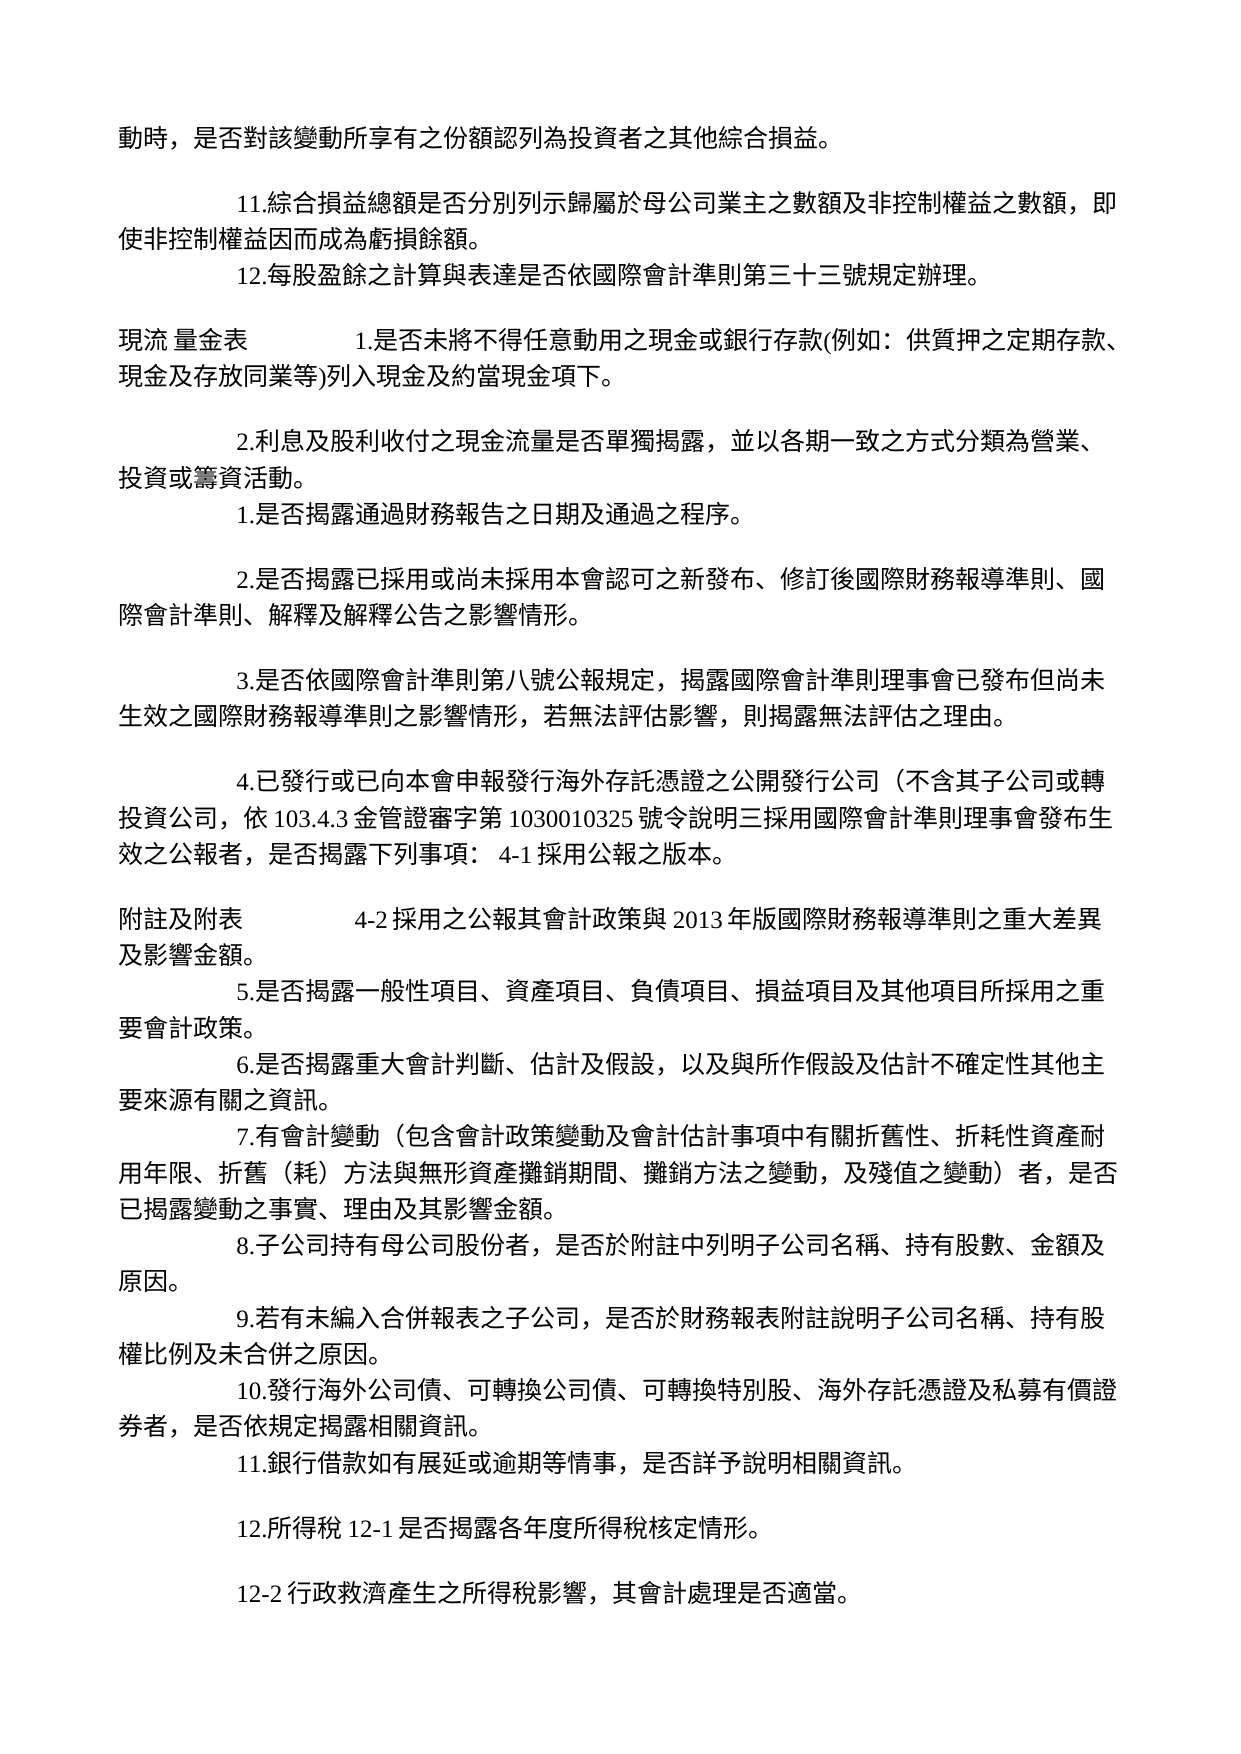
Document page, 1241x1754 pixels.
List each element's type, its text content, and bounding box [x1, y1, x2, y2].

text 股份有限公司 年度第 季財務報告公告申報檢查表 103年9月修正 ＊填表及複核應注意事項如下： 一、本表由公司填具，並應經二位簽證會計師逐項複核並表示意見。 二、公司應據實填報，會計師並應確實複核，不得有錯誤、疏漏、虛偽不實或隱匿之情事。 三、本表所稱外國公司係指證券交易法第一百六十五條之一規定之外國公司。 項內 公司填報 會計師 目容 檢查內容 是(正常) 否(異常) 不適用 備註 複核意見 是否檢齊下列書件：1.財務報告一份 1-1財務報告目錄。 申 1-2會計師核閱報告書。 報書 1-3財務報表（包括四張經符合證交法第十四條第三項規定之人員簽名或蓋章之主要報表及其附註或附表，董事長為法人者，主要報表應由該法人及其代表人於董事長欄位簽名或蓋章）。 件 2.財務報告內容無虛偽或隱匿之聲明。 3.提報董事會之議事錄一份。 4.已公開完整式財務預測之公司，截至當季止綜合損益之實際數與預測數比較，其差異達百分之二十以上而未更新者，公司之說明是否併同季財務報告申報（如財務預測已經會計師核閱者應併同會計師意見）。 1.公告數字與財務報表是否相符。 公 2.是否載明核閱會計師姓名及意見為「標準式無保留核閱報告」、「修正式無保留核閱報告」、「保留式核閱報告」、「否定式核閱報告」、「拒絕式核閱報告」。 告 3.會計師無法出具標準式無保留核閱報告之理由或具體事實是否翔實刊載。 4.已公開完整式財務預測之公司，是否一併公告預計綜合損益表原編製日期、歷次修正日期及截至該期財務報告止，與財務預測年度預測數相較之年度達成率及與截至當季預測數相較之季達成率。 資產負債表 1.資產負債表之編製：1-1是否包括本期期中期間結束日、前一年度結束日及前一年度可比較期中期間結束日之資產負債表。 1-2追溯適用會計政策、追溯重編財務報表項目、重分類財務報表項目，對前一期期初之財務狀況表之資訊具重大影響時，或首次適用時，是否包括最早比較期間之期初資產負債表（即四期並列）。 2.流動與非流動之劃分：2-1 對資產與負債之流動與非流動性劃分標準是否一致且是否以一年或一個營業週期孰長為標準。 2-2 採一年以上之營業週期作為劃分標準者，是否於財務報告附註之會計政策中明確揭露其劃分依據。 3.現金及約當現金：3-1 該科目中是否未含動支受限制之存款(如：定期存款供作質或備償專戶)。 資產負債表 3-2符合約當現金定義之定期存款或投資，是否可隨時轉換成定額現金且價值變動之風險甚小。 4.金融資產之分類及衡量：4-1會計處理是否依證券發行人財務報告編製準則及國際會計準則第三十九號規定，將「透過損益按公允價值衡量之金融資產」、「備供出售金融資產」、「避險之衍生金融資產」、「以成本衡量之金融資產」、「無活絡市場之債務工具投資」及「持有至到期日金融資產」予以適當分類及衡量。 4-2原始認列時分類為「透過損益按公允價值衡量之金融資產」者，本期是否無重分類至其他類別金融資產。 4-3原始認列時未分類為「透過損益按公允價值衡量之金融資產」者，本期是否無重分類為「透過損益按公允價值衡量之金融資產」。惟下列情形除外：(1) 避險之衍生金融工具因有國際會計準則第三十九號公報第九十一段及一百零一段所列情況之一須停止適用避險會計而產生之重分類;(2)以成本衡量之金融資產未來因能夠可靠衡量其公允價值而將其轉列於「透過損益按公允價值衡量之金融資產」。 4-4透過損益按公允價值衡量之金融資產及備供出售金融資產是否按公允價值衡量。 4-5持有至到期日金融資產:（1）列為持有至到期日金融資產者，是否具有固定或可決定之付款金額及固定到期日，且企業有積極意圖及能力持有至到期日之非衍生金融資產。 （2）原始認列時列入持有至到期日之投資於本年度或前二個會計年度內，曾在到期日前出售或重分類持有至到期日之投資，其金額相對於持有至到期日投資之總數而言並非很小者，是否屬於下列情形之一者：a.於相當接近到期日或金融資產買回日(例如到期前三個月內)出售或重分類，在此情況下，市場利率之變動並不會重大影響金融資產之公允價值。 b.金融工具發行人在依合約定期償付或提前還款方式下，持有人已回收幾乎所有金融資產之原始本金後，將剩餘部分予以出售或重分類。 c.因無法控制及不重複發生且無法合理預期之單一事項而出售或重分類。 資產負債表 4-6以成本衡量之金融資產是否同時符合下列條件：(1)持有無活絡市場公開報價之權益工具投資，或與此種無活絡市場公開報價權益工具連結且須以交付該等權益工具交割之衍生工具；(2)公允價值無法可靠衡量。 5.應收帳款及票據： 5-1應收帳款及票據總額(含關係人)與最近期財務報告相比較，其變動是否未達百分之二十以上。 5-2應收帳款及票據之週轉率與公司所訂授信政策相比，是否未發現重大異常。 5-3應收帳款及票據是否提列適當之備抵呆帳，且未發現有重大異常情事。 5-4應收帳款及票據是否依有效利息法之攤銷後成本衡量。但未付息之短期應收帳款及票據若折現之影響不大，得以原始發票金額衡量。 5-5對關係人之應收帳款超過正常授信期限一定期間（例如超過三個月），是否已轉列其他應收款。 5-6應收帳款及票據業經貼現或轉讓者，是否就其風險及報酬與控制之保留程度，評估是否符合國際會計準則第三十九號除列條件，並依國際財務報導準則第七號規定揭露。 6.存貨：6-1原料、物料、在製品或製成品是否以成本與淨變現價值孰低衡量。 6-2生物資產收成之農產品，是否以收成點之公允價值減出售成本衡量並列為存貨或其他適當科目項下。 7.待出售非流動資產：7-1待出售非流動資產及待出售處分群組之衡量、表達與揭露，是否已依國際財務報導準則第五號公報規定辦理。 7-2分類為待出售之資產或處分群組於不符合國際財務報導準則第五號規定條件時，是否停止將該資產或處分群組分類為待出售。 8.其他流動資產： 該科目中是否未含有非屬流動性質之資產(如：供長期作質之資產)。 資產負債表 9.採用權益法之投資9-1評估對關聯企業之影響力時，是否將透過子公司、孫公司、曾孫公司..等直系公司所持有同一關聯企業有表決權股份一併計算。經評估對關聯企業具有重大影響力者，除公報另有規定外，是否採用權益法評價。 9-2是否依國際會計準則第二十八號規定，按其所享有關聯企業及合資權益份額，以權益法認列關聯企業及合資之損益。 9-3於認列對關聯企業之損失份額時，是否考量對關聯企業權益投資之帳面金額及其他對該關聯企業之長期權益，且所認列之損失不以對該關聯企業權益投資之帳面金額為限。 9-4對關聯企業之財務報表是否進行適當調整，以使投資者財務報表之編製對相似情況下之類似交易及事件採用一致之會計政策。 9-5對關聯企業停止採用權益法時，是否以公允價值衡量所剩餘之投資，並將下列兩者之差額計入損益:剩餘投資之公允價值及任何處分關聯企業部分權益所得之價款喪失重大影響當日之投資帳面金額。 9-6對關聯企業停止採用權益法時，是否將投資者對於其他綜合損益中所認列與該關聯企業有關之所有金額，重分類為損益。 9-7減少其關聯企業之所有權權益時（該投資仍為對關聯企業之投資），是否將投資者對於其他綜合損益中所認列與該關聯企業有關之所有金額，依比例重分類為損益。 10.不動產、廠房及設備：10-1購買預售屋利息是否未資本化。 10-2以現金增資款購買固定資產或其他不動產者，是否未將增資款部分設算利息予以資本化。 10-3不動產、廠房及設備之後續衡量應採成本模式，其會計處理應依國際會計準則第十六號公報規定辦理。 10-4不動產、廠房及設備之各項組成若屬重大，應單獨提列折舊。 10-5是否於資產負債表日評估不動產、廠房及設備有無減損跡象，並依國際會計準則第三十六號公報處理。 10-6取得之土地如以他人名義為所有權登記，其會計處理及附註揭露（包括原因及保全措施）等是否適當。 11.投資性不動產： 資產負債表 11-1投資性不動產之後續衡量採用成本模式者，是否依國際會計準則第四十號公報規定揭露公允價值。 11-2投資性不動產之後續衡量採用公允價值模式者： 11-2-1除未開發之土地無法以收益法評價，應採用土地開發分析法外，其公允價值之評價是否採收益法。 11-2-2採收益法評價時是否依下列規定辦理：現金流量應依現行租賃契約、當地租金或市場相似比較標的租金行情評估，並排除過高或過低之比較標的。收益無一定期限者，分析期間以不逾十年為原則，收益有特定期限者，則應依剩餘期間估算。折現率應採風險溢酬法。其中無風險利率不得低於中華郵政股份有限公司牌告二年期郵政定期儲金小額存款機動利率加三碼。 11-2-3持有投資性不動產單筆金額達實收資本額百分之二十或新臺幣三億元以上者，是否依下列規定之一辦理：（發行人若屬股票無面額或每股面額非屬新臺幣十元者，前述「實收資本額百分之二十」則以「資產負債表歸屬於母公司業主之權益百分之十」計算之。）取得專業估價師出具之估價報告。自行估價並請會計師就合理性出具複核意見。 請填寫採用之選項 11-2-4持有投資性不動產單筆金額達總資產百分之十以上者，是否依下列規定之一辦理：取具二家以上專業估價師出具之估價報告。取具聯合估價師事務所二位估價師出具之估價報告。取具一位專業估價師出具之估價報告，並請會計師就合理性出具複核意見。 請填寫採用之選項 11-2-5是否於資產負債表日依下列規定檢討評估公允價值之有效性：採委外估價者，應請估價師檢視原估價報告，或請會計師就原委外估價報告之有效性出具複核意見。採自行估價並請會計師就合理性出具複核意見者，應請會計師就原自行估價報告之有效性出具複核意見。未達應委外估價或請會計師複核之標準，並採自行估價者，得自行評估原估價報告之有效性，或請會計師就原自行估價報告之有效性出具複核意見。 請填寫採用之選項 11-2-6持有投資性不動產單筆金額達實收資本額百分之二十或新臺幣三億元以上，或達總資產百分之十以上者，是否至少每年取具專業估價師估價報告及會計師合理性複核意見。（發行人若屬股票無面額或每股面額非屬新臺幣十元者，前述實收資本額百分之二十則以資產負債表歸屬於母公司業主之權益百分之十計算之。） 資產負債表 11-2-7是否依國際會計準則第四十號公報規定辦理揭露，並於附註揭露下列資訊：勘估標的之現行租賃契約重要條款、當地租金行情及市場相似比較標的評估租金行情。投資性不動產目前狀態、過去收益之數額及變動狀態、目前合理淨收益推估之依據及理由。未來各期現金流入與現金流出之變動狀態如何決定及決定之依據。收益資本化率或折現率之調整及決定之依據及理由。收益價值推估過程、引用計算參數及估價結果之適當及合理性說明。採土地開發分析法之理由、土地開發分析計畫重點、總體經濟情形之預估、估計銷售總金額、利潤率及資本利息綜合利率。前揭資訊與前期如有重大差異時，應說明理由及其對公允價值之影響。採委外估價者，應揭露委外估價之估價事務所、估價師姓名及估價日期。經會計師出具合理性複核意見者，應揭露複核會計師及所屬事務所之名稱、複核結論及複核報告日等資訊。分別揭露委外估價與自行估價之公允價值評價結果。經會計師就合理性出具複核意見者，應予註明。 11-2-8公允價值採委外估價者，是否由具備我國不動產估價師資格且符合下列條件之估價師進行估價：具備四年以上之不動產估價實務經驗，如具備不動產估價相當科系畢業領有畢業證書者，須具備三年以上之不動產估價實務經驗。未曾因不動產估價業務上有關詐欺、背信、侵占、偽造文書等犯罪行為，經法院判決有期徒刑以上之罪者。最近三年無票信債信不良紀錄及最近五年無遭受不動產估價師懲戒委員會懲戒之紀錄。不得為發行人之關係人或有實質關係人之情形。 11-2-9委外鑑價之估價師，是否遵循不動產估價師法、不動產估價技術規則等相關規定，並參考財團法人中華民國會計研究發展基金會（以下簡稱會計基金會）發布之相關評價準則公報辦理估價。 11-2-10公允價值採自行估價者，是否參考會計基金會發布之相關評價準則公報，並依下列規定辦理：建立估價之作業流程並納入內部控制制度，包括估價人員之專業資格與條件、取得及分析資訊、評估價值、估價報告之製作及相關文件之保存。估價報告之內容應列示所依據資訊及結論之理由，並由權責人員簽章，其內容至少應包括勘估標的之基本資料、估價基準日、標的物區域內不動產交易之比較實例、估價之假設及限制條件、估價方法及估價執行流程、估價結論及估價報告日等。 11-2-11就發行人委外估價或自行估價報告之合理性出具複核意見者，是否為具備會計師法規定執業資格之會計師，且符合下列條件：具備四年以上辦理發行人財務報告查核簽證之經驗，或具備四年以上辦理財務報告查核簽證之經驗並參加評價相關訓練達九十小時以上且取得及格證書。未曾因辦理發行人財務報告查核簽證或出具不動產估價合理性複核意見業務上有關詐欺、背信、侵占、偽造文書等犯罪行為，經法院判決有期徒刑以上之罪。最近三年無票信債信不良紀錄及最近五年無遭受會計師懲戒委員會懲戒之紀錄。不得為發行人、出具估價報告之估價師或於發行人自行估價報告簽章之權責人員之關係人或有實質關係人之情形，或為發行人財務報告之簽證會計師。 資產負債表 11-2-12發行人委託會計師就發行人委外估價或自行估價報告之合理性出具複核意見者，是否依下列規定辦理：未接受委任提出公允價值結論。複核報告內容至少應包括委任人、複核會計師及所屬事務所之名稱及地址、複核之目的及用途、複核案件之重大假設及限制、所執行複核工作之範圍、複核程序所採用之主要資訊、複核結論、複核報告日等，並聲明複核意見真實且正確、具備專業性與獨立性及遵循主管法令規定等事項。 11-3取得之土地如以他人名義為所有權登記，其會計處理及附註揭露（包括原因及保全措施）等是否適當。 12.無形資產之後續衡量是否採成本模式，並依國際會計準則第三十八號公報規定辦理。 13.生物資產：13-1生物資產除公允價值無法可靠衡量之情況外，是否以公允價值減出售成本衡量。 13-2如原始認列時無法取得其市場之價格或價值，且決定公允價值之替代估計顯不可靠之情況下，生物資產是否以成本減所有累計折舊及所有累計減損損失衡量。 13-3生物資產收成之農產品，是否未列入生物資產項下。 14.預付款項：14-1預付款項是否具有契約關係；其付款對象、金額及對方履行義務之程度，與契約內容是否相符。 14-2預付款項應轉作費用或其他適當科目者，是否已轉列及其金額是否相符。 15.遞延所得稅資產：15-1遞延所得稅資產是否一律分類為非流動。 15-2遞延所得稅資產及遞延所得稅負債互抵者，是否同時符合下列條件：企業有法定執行權將本期所得稅資產及本期所得稅負債互抵。遞延所得稅資產及負債係由屬同一課稅主管機關對同一納稅主體課徵，或對不同納稅企業個體徵收，但各主體意圖在重大金額之遞延所得稅負債或資產預期清償或回收之每一未來期間，將本期所得稅負債及資產以淨額基礎清償，或同時實現資產及清償負債。 16.其他非流動資產：16-1長期應收款是否以有效利息法按攤銷後成本衡量。 16-2催收款項金額重大，其會計處理及附註揭露（包括估列備抵壞帳情形）等是否適當。 資產負債表 16-3金融資產如供債務作質者，是否依所擔保債務之流動性分別列為流動及非流動資產。作為存出保證金者，是否依其流動性列為流動資產及非流動資產。 16-4探勘及評估資產之後續衡量是否採成本模式，並依國際財務報導準則第六號公報規定辦理。 17.備供出售金融資產、以成本衡量之金融資產、無活絡市場之債務工具投資、持有至到期日金融資產、應收票據、應收帳款、其他應收款、採用權益法之投資、不動產、廠房及設備、採成本模式衡量之投資性不動產、無形資產、探勘及評估資產等項目，是否於資產負債表日評估有無減損跡象，並依國際會計準則第三十九號及第三十六號規定辦理。 18.透過損益按公允價值衡量之金融資產、避險之衍生金融資產、備供出售金融資產、無活絡市場之債務工具投資、持有至到期日金融資產、應收票據、應收帳款、其他應收款、待出售非流動資產、投資性不動產、生物資產等項目有關公允價值之衡量及揭露，是否依國際財務報導準則第十三號規定辦理。 19.應付款項：金額重大之應付銀行、關係人票據及款項是否於資產負債表中單獨列示。 20.是否依證券發行人財務報告編製準則第十條第三項第三款至第五款規定，將「透過損益按公允價值衡量之金融負債」、「避險之衍生金融負債」及「以成本衡量之金融負債」予以適當分類及衡量。 21.指定為透過損益按公允價值衡量之金融負債，其公允價值變動金額屬信用風險所產生者，除避免會計配比不當之情形或屬放款承諾及財務保證合約須認列於損益外，是否認列於其他綜合損益。 22.與待出售非流動資產直接相關之負債之認列、衡量及揭露，是否已依國際財務報導準則第五號公報規定辦理。 23.非流動負債： 23-1企業於財務報導日(或前)已違反長期借款合約條款，且授信單位有權據此隨時要求企業償還借款，是否已列為流動負債。 23-2前項仍列為非流動負債者，是否同時符合下列條件：(1)於資產負債表日前經債權人同意提供寬限期至資產負債表日後至少十二個月。(2)於寬限期間企業可改正違約情況，債權人亦不得要求立即清償。 23-3發行符合國際會計準則第三十二號公報規定具金融負債性質之特別股，是否列為「特別股負債」，並區分流動及非流動，相關股息是否列為本期費用。 24.負債準備：24-1負債準備之會計處理是否依國際會計準則第三十七號公報規定辦理。 24-2負債準備是否於附註中區分為員工福利負債準備及其他項目。 資產負債表 25.透過損益按公允價值衡量之金融負債、避險之衍生金融負債、應付票據、應付帳款、其他應付款、與待出售非流動資產直接相關之負債、應付公司債、長期借款等項目有關公允價值之衡量及揭露，是否依國際財務報導準則第十三號規定辦理。 26.權益：26-1帳列之股本是否未包含符合負債性質之特別股。 26-2增資基準日於資產負債表日後之新股，是否未列入資產負債表之股本中。 26-3增資基準日於資產負債表日前之新股，於報表提出前尚未申請變更登記者，是否未列入資產負債表之股本中。 26-4子公司持有母公司股票者，母公司是否將子公司持有之母公司股票視同庫藏股票處理。 26-5非控制權益 26-5-1企業併購中，被併購者之非控制權益組成部分，是否依國際財務報導準則第三號規定衡量。 26-5-2是否依國際財務報導準則第十二號規定揭露具重大性之非控制權益之子公司及該非控制權益等資訊。 26-6確定福利計畫之再衡量數認列於其他權益者，後續期間是否未重分類至損益或轉入保留盈餘。 綜合損益表 1.是否包括本期期中期間、本期年初至本期期中期間結束日、前一年度可比較期中期間及前一年度年初至可比較期中期間結束日之綜合損益表。 2.收入之認列：2-1收入之認列是否依國際會計準則第十八號公報規定辦理。 2-2建造合約收入之認列與衡量是否依國際會計準則第十一號公報規定辦理。 2-3建造合約不符國際會計準則第十一號公報相關規定者，是否依國際會計準則第十八號公報規定辦理。 2-4認列於損益之收入及費用是否以功能別為分類基礎。 3.與營業活動相關之收入、成本項目之表達與分類是否保持前後期間一致。 4.去料加工時，雙方若已合意為供加工後運回或代為逕行出售，委託加工者是否未於去料時作銷貨收入，加工者對於來料是否未作進貨。 5.財務成本：是否包括各類負債之利息、公允價值避險工具與調整被避險項目之損益、現金流量避險工具公允價值變動自權益分類至損益等項目，扣除符合資本化部分。 綜合損益表 6.採用權益法時，關聯企業相互間交易（包括順流、逆流及側流交易）之未實現損益是否已消除。 7.公司投保人壽保險之「現金解約價值」，是否於支付保費時將同時享有之現金解約價值增加部分認列為資產並減少保險費用，而無於保險期間屆滿或中途解約，始將全數收到之款項，列為其他收入。 8.所得稅之會計處理是否依國際會計準則第三十四號公報規定辦理。 9.停業單位損益之表達與揭露是否已依國際財務報導準則第五號公報規定辦理。 10.其他綜合損益：10-1其他綜合損益項下是否分別列示後續可能重分類至損益之項目及不重分類至損益之項目。 10-2後續可能重分類至損益之項目： 10-2-1國外營運機構之經營結果及財務狀況換算為表達貨幣產生之兌換差額，是否認列於其他綜合損益。 10-2-2 備供出售金融資產未實現評價損益是否認列於其他綜合損益。 10-2-3 列報於其他綜合損益項下之避險工具利益及損失，是否確屬有效避險。 10-3後續不重分類至損益之項目： 10-3-1列報於其他綜合損益項下之確定福利計畫再衡量數，是否一致於發生期間即認列，且後續並無重分類至損益。 10-3-2重估增值是否認列於「後續不重分類至損益」之其他綜合損益項下。 10-3-3指定為透過損益按公允價值衡量之金融負債，其公允價值變動金額屬信用風險所產生者，除避免會計配比不當之情形或屬放款承諾及財務保證合約須認列於損益外，是否認列於「後續不重分類至損益」之其他綜合損益。 10-4被投資者其他綜合損益之變動造成投資者對被投資者所享之權益份額發生變動時，是否對該變動所享有之份額認列為投資者之其他綜合損益。 11.綜合損益總額是否分別列示歸屬於母公司業主之數額及非控制權益之數額，即使非控制權益因而成為虧損餘額。 12.每股盈餘之計算與表達是否依國際會計準則第三十三號規定辦理。 現流 量金表 1.是否未將不得任意動用之現金或銀行存款(例如：供質押之定期存款、現金及存放同業等)列入現金及約當現金項下。 2.利息及股利收付之現金流量是否單獨揭露，並以各期一致之方式分類為營業、投資或籌資活動。 1.是否揭露通過財務報告之日期及通過之程序。 2.是否揭露已採用或尚未採用本會認可之新發布、修訂後國際財務報導準則、國際會計準則、解釋及解釋公告之影響情形。 3.是否依國際會計準則第八號公報規定，揭露國際會計準則理事會已發布但尚未生效之國際財務報導準則之影響情形，若無法評估影響，則揭露無法評估之理由。 4.已發行或已向本會申報發行海外存託憑證之公開發行公司（不含其子公司或轉投資公司，依103.4.3金管證審字第1030010325號令說明三採用國際會計準則理事會發布生效之公報者，是否揭露下列事項： 4-1採用公報之版本。 附註及附表 4-2採用之公報其會計政策與2013年版國際財務報導準則之重大差異及影響金額。 5.是否揭露一般性項目、資產項目、負債項目、損益項目及其他項目所採用之重要會計政策。 6.是否揭露重大會計判斷、估計及假設，以及與所作假設及估計不確定性其他主要來源有關之資訊。 7.有會計變動（包含會計政策變動及會計估計事項中有關折舊性、折耗性資產耐用年限、折舊（耗）方法與無形資產攤銷期間、攤銷方法之變動，及殘值之變動）者，是否已揭露變動之事實、理由及其影響金額。 8.子公司持有母公司股份者，是否於附註中列明子公司名稱、持有股數、金額及原因。 9.若有未編入合併報表之子公司，是否於財務報表附註說明子公司名稱、持有股權比例及未合併之原因。 10.發行海外公司債、可轉換公司債、可轉換特別股、海外存託憑證及私募有價證券者，是否依規定揭露相關資訊。 11.銀行借款如有展延或逾期等情事，是否詳予說明相關資訊。 12.所得稅12-1是否揭露各年度所得稅核定情形。 12-2行政救濟產生之所得稅影響，其會計處理是否適當。 12-3是否揭露資產負債表日股東可扣抵帳戶餘額、兩稅合一制度實施前（86年度以前）之未分配盈餘，與兩稅合一制度實施後（87年度以後）之未分配盈餘，及預計當年度盈餘分配之稅額扣抵比率。 附註及附表 13.捐贈支出金額重大者，是否附註揭露其性質、理由及重大約定事項。 14.利息資本化是否依規定適當表達。 15.員工分紅及董監事酬勞：15-1是否敘明章程規定員工分紅及董監酬勞之成數或範圍，並敘明可自公開資訊觀測站等管道查詢董事會通過及股東會決議之員工紅利及董監酬勞相關資訊。 15-2是否敘明本期估列員工紅利及董監酬勞金額之估列基礎、配發股票紅利之股數計算基礎及實際配發金額若與估列數有差異時之會計處理。 15-3是否敘明前一年度員工分紅及董監酬勞之實際配發情形（包括配發股數、金額及股價）、其與認列員工分紅及董監酬勞有差異者並應敘明差異數、原因及處理情形。 16.關係人交易：16-1與關係人之進銷貨，是否附註揭露交易價格、收付款條件及其與非關係人之異同，且未發現有重大異常情事。 16-2應收關係人帳款週轉率與公司所訂授信政策相比，是否未發現有重大異常情事。 16-3應收關係人款項是否提列適當之備抵呆帳，且未發現有重大異常情事。 16-4與關係人之財產交易是否揭露損益金額，且符合「公開發行公司取得或處分資產處理準則」規定者，是否揭露其交易價格之依據或鑑價結果，且未發現有重大異常情事。 16-5與關係人間有租賃之情事者，是否說明租賃契約租金之決定及收取方法，且未發現有重大異常情事。 17.或有負債：是否依國際會計準則第三十七號公報規定，對資產負債表日之每一類或有負債揭露其性質之概要描述，並在可行之情況下揭露其財務影響估計數、不確定性說明及歸墊之可能性等。 18.期後事項18-1期後事項之發生業已影響資產或負債之評價者，是否調整相關之資產及負債。 18-2期後事項之發生並不影響資產或負債之評價，但卻顯示其在資產負債表日至通過財務報告日間之重大變化，或顯示企業經營可能有重大變化者，是否揭露其性質。其具有財務影響者，是否揭露其估計之影響數或無法估計之事實。 19.金融工具19-1金融工具之表達與揭露，是否依照證券發行人財務報告編製準則及國際會計準則第三十二號、第三十九號及國際財務報導準則第七號公報規定辦理。 附註及附表 19-2是否依照國際財務報導準則第七號公報規定各依金融資產及金融負債類別揭露其公允價值。 20.財務風險管理：是否揭露能使財務報表使用者評估企業於資產負債表日所暴露因金融工具產生之風險之性質及程度之資訊。（包含質性揭露及量化揭露） 21.是否揭露下列交易事項有關資訊：（應分別揭露發行人及其各子公司之相關資訊，母子公司間交易事項亦須揭露）21-1資金貸與他人。（發行人直接或間接控制之被投資公司，如屬金融業、保險業及證券業者，得免適用） 21-2為他人背書保證。（得免適用者同21-1） 21-3期末持有有價證券情形(不包含投資子公司、關聯企業及合資權益部分)。（得免適用者同21-1） 21-4累積買進或賣出同一有價證券之金額達三億元或實收資本額百分之二十以上。（得免適用者同21-1） 21-5取得不動產之金額達三億元或實收資本額百分之二十以上。 21-6處分不動產之金額達三億元或實收資本額百分之二十以上。 21-7與關係人進、銷貨之金額達一億元或實收資本額百分之二十以上。 21-8應收關係人款項達一億元或實收資本額百分之二十以上。 21-9從事衍生工具交易。 21-10母子公司間及各子公司間之業務關係及重要交易往來情形及金額。 21-11發行人股票無面額或每股面額非屬新臺幣十元者，前開21-4至21-8有關實收資本額百分之二十之交易金額規定，是否以資產負債表歸屬於母公司業主之權益百分之十計算。 22.是否揭露直接或間接具有重大影響、控制或合資權益者之被投資公司名稱、所在地區、主要營業項目、原始投資金額、期末持股情形、本期損益及認列之投資損益等資訊。（不含大陸地區投資） 23.赴大陸投資者，是否揭露下列資訊：（應分別揭露發行人及其各子公司之相關資訊）23-1對大陸被投資公司直接或間接具有重大影響、控制或合資權益者，該大陸被投資公司名稱、主要營業項目、實收資本額、投資方式、資金匯出入情形、持股比例、本期損益及認列之投資損益、期末投資帳面金額、已匯回投資損益及赴大陸地區投資限額。 23-2與大陸被投資公司直接或間接經由第三地區事業所發生各項之重大交易事項，及其價格、付款條件、未實現損益等有關資訊。 24.部門資訊：是否依照國際會計準則第三十四號公報規定揭露部門資訊。 附註及附表 25.本期發生之員工福利、折舊、折耗及攤銷費用是否已依性質別彙總揭露於財務報表附註重要會計項目說明中。 26.是否業揭露具重大影響之外幣資產與負債，包括貨幣性及非貨幣性項目之外幣暴險金額、幣別、匯率及貨幣性項目之兌換損益等。 以索引方式揭露者須已於附註敘明，始可勾「是(正常)」。 27.是否業揭露外幣貨幣性項目有關匯率風險之敏感度分析。 以索引方式揭露者須已於附註敘明，始可勾「是(正常)」。 28.是否業揭露應收款項之帳齡分析及備抵呆帳變動情形與減損評估。 以索引方式揭露者須已於附註敘明，始可勾「是(正常)」。 29.外國公司是否依103.1.13金管證審字第10200546801號令規定，就各期間對照之資產負債表、綜合損益表項目，揭露與採用證券發行人財務報告編製準則第三條所稱會計原則之差異情形，包括差異項目及影響金額。 其他事項其他事項 1.國際會計準則第三十四號公報規定：1-1期中財務報表所採用之會計政策是否與年度財務報表所採用者相同。 1-2決定如何認列、衡量、分類或揭露某一項目時，其重大性是否按相關之期中期間財務資料評估。 1-3財務年度中季節性、週期性或偶發性之收入，若於企業之財務年度結束日加以預計或遞延並不適當時，是否未於期中報表日加以預計或遞延。 2.財務報告之編製主體是否已包含所有符合國際財務報導準則第十號公報之子公司。 3.會計變動3-1會計政策變動及會計估計事項中有關折舊性、折耗性資產耐用年限、折舊（耗）方法與無形資產攤銷期間、攤銷方法之變動，及殘值之變動，是否依規定將相關內容洽請簽證會計師出具複核意見，並提報董事會決議通過及監察人承認後公告申報。 3-2除變動影響數之決定在實務上不可行外，是否於改用新會計政策年度開始後二個月內，依規定將實際影響數提報董事會通過與監察人承認後公告申報並提報股東會。 3-3會計政策變動累積影響數之實際數與原公告申報數差異達新臺幣一千萬元以上者，且達前一年度營業收入淨額百分之一或實收資本額百分之五以上者，是否就差異分析原因並洽請簽證會計師出具合理性意見，併同公告申報。 3-4發行人股票無面額或每股面額非屬新臺幣十元者，前開3-3有關實收資本額百分之五規定，是否以資產負債表歸屬於母公司業主之權益百分之二點五計算。 首次採用︵ 註 ︶ 1.首次採用國際財務報導準則時，是否依國際財務報導準則第一號公報規定辦理。 2.是否說明財務報表編製基礎、國際財務報導準則第一號豁免選擇、轉換至國際財務報導準則之影響及調節說明。 3.投資性不動產、非供投資或待出售之不動產、廠房、設備、無形資產、探勘及評估資產於轉換日除選擇使用認定成本豁免項目者外，是否按國際財務報導準則第一號公報規定追溯適用國際會計準則第四十號、第十六號、第三十八號及國際財務報導準則第六號公報之規定。 4.投資性不動產選擇以公允價值作為認定成本者，是否依證券發行人財務報告編製準則第九條第四項第四款規定辦理。 5.非屬以公允價值認定成本之投資性不動產、非供投資或待出售之不動產、廠房、設備、無形資產、探勘及評估資產，是否以先前一般公認會計原則之重估價值作為重估價日之認定成本。 6.除原依財務會計準則公報第三十四號列為以成本衡量之金融資產或金融負債，於轉換日可能有重分類之必要外，餘金融資產及負債是否未於轉換日進行重分類。 7.公司首次採用國際財務報導準則時，是否包括最早比較期間之期初資產負債表。 聯合協議 1.簽有符合下列特性之聯合協議者，是否業依國際財務報導準則第十一號「聯合協議」規定妥適分類為聯合營運或合資。 (1)參與協議者皆受合約協議所約束。 (2)合約協議賦予協議者中，至少兩方對該協議具有聯合控制。 請填寫分類之選項(聯合營運或合資) 2.聯合協議屬聯合營運者，是否依所適用之國際財務報導準則等規定及合約協議認列聯合營運之資產、負債、收入及費用。 3.聯合協議屬合資者，是否依規定採用權益法處理合資權益。 財預務測 本檢查表【申報書件】第四項之說明是否合理可接受？ 其他 納入期中合併報表之重要子公司財務報表及有關資訊是否經會計師核閱。 2.會計師若對非重要子公司之財務報告及有關資訊未經核閱而出具保留式核閱意見者，是否於核閱報告中說明未經核閱之資產、負債與綜合損益之金額及其占財務報告各該項金額之比例。 3.資金貸與及背書保證：3-1所訂資金貸與他人及背書保證作業程序是否符合本會法令規定。 3-2是否依所訂程序辦理資金貸與及背書保證作業，並為適當會計處理暨充分揭露相關資訊。 4.是否翔實填具下列表格：(1)關係人交易彙總表（如附件一）。（2）赴大陸投資相關資訊彙總表（如附件二）。 5.會計師出具標準式無保留意見以外之核閱報告者，是否翔實填具附件三之附表。 註：外國公司財務報告非採證券發行人財務報告編製準則第三條所稱我國一般公認會計原則編製者，不適用此部分。 簽證會計師： 簽證會計師： 董事長： 經理人： 會計主管： 關係人交易彙總表 附件一 公司名稱 公司代號 年度期別： (單位：新臺幣千元) 關係人類別 進 金額 價格與一般交易比較(註二) 貨 付款期間與一般交易比較(註二) 銷 金額 價格與一般交易比較(註二) 貨 收款期間與一般交易比較(註二) 應付票據與應付帳款期末餘額 應收票據與應收帳款期末餘額 財 財產名稱(註三) 交易日或事實發生日 產 交易總價款 鑑價金額 交 處 處分損益 分 原始取得日期 易 價款收、付情形 處分前(購入後)使用情形 資金融通借入(－)貸出(＋) 最高餘額期末餘額 標的物(註三) 租 賃 起迄日期 本期租金總額 收取(或支付)方式 背書保證或提供擔保品之期末餘額 其他對本期損益或財務狀況有重大影響之交易事項 赴大陸投資相關資訊彙總表 附件二 公司名稱： 公司代號： 年度期別： 單位：新臺幣千元 大陸被投資公司名稱 主要營業項目 實收資本額 投資方式（註一） 本期期初自台灣匯出累積投資金額 本期匯出或收回投資金額 本期期末自台灣匯出累積投資金額 被投資公司本期損益 本公司直接或間接投資之持股比例 本期認列投資損益（註二） 期末投資帳面金額 截至本期止已匯回投資收益 匯出 收回 本期期末累計自台灣匯出赴大陸地區投資金額 經濟部投審會核准投資金額 依經濟部投審會規定赴大陸地區投資限額 註一、投資方式區分為下列三種，標示種類別即可： (一) 直接赴大陸地區從事投資。 (二) 透過第三地區公司再投資大陸(請註明該第三地區之投資公司)。 (三) 其他方式。 註二、本期認列投資損益欄中： (一)若屬籌備中，尚無投資損益者，應予註明。 (二)投資損益認列基礎分為下列三種，應予註明。 １、經與中華民國會計師事務所有合作關係之國際性會計師事務所查核簽證之財務報表。 ２、經台灣母公司簽證會計師查核簽證之財務報表。 ３、其他。 註三：本表相關數字應以新臺幣列示。 附件三 公司名稱： 公司代號： 年度期別： 單位：新臺幣千元 會計師核閱意見形態 會計師核閱意見之內容 應調整數是否確定 影響之項目及金額 資產負債表 綜合損益表 會計項目 金額 會計項目 金額 是 □否 □ 註：應調整數未確定者，仍應儘可能註明影響之項目與其帳面金額。 註三：若為不動產，請註明座落地點。 註二：關係人交易條件如與一般交易條件不同應敘明差異情形及原因。 註一：應填入本表之關係人交易係指於財務報告附註揭露者。 第 1 頁，共 1 頁 [118, 118, 1122, 1609]
